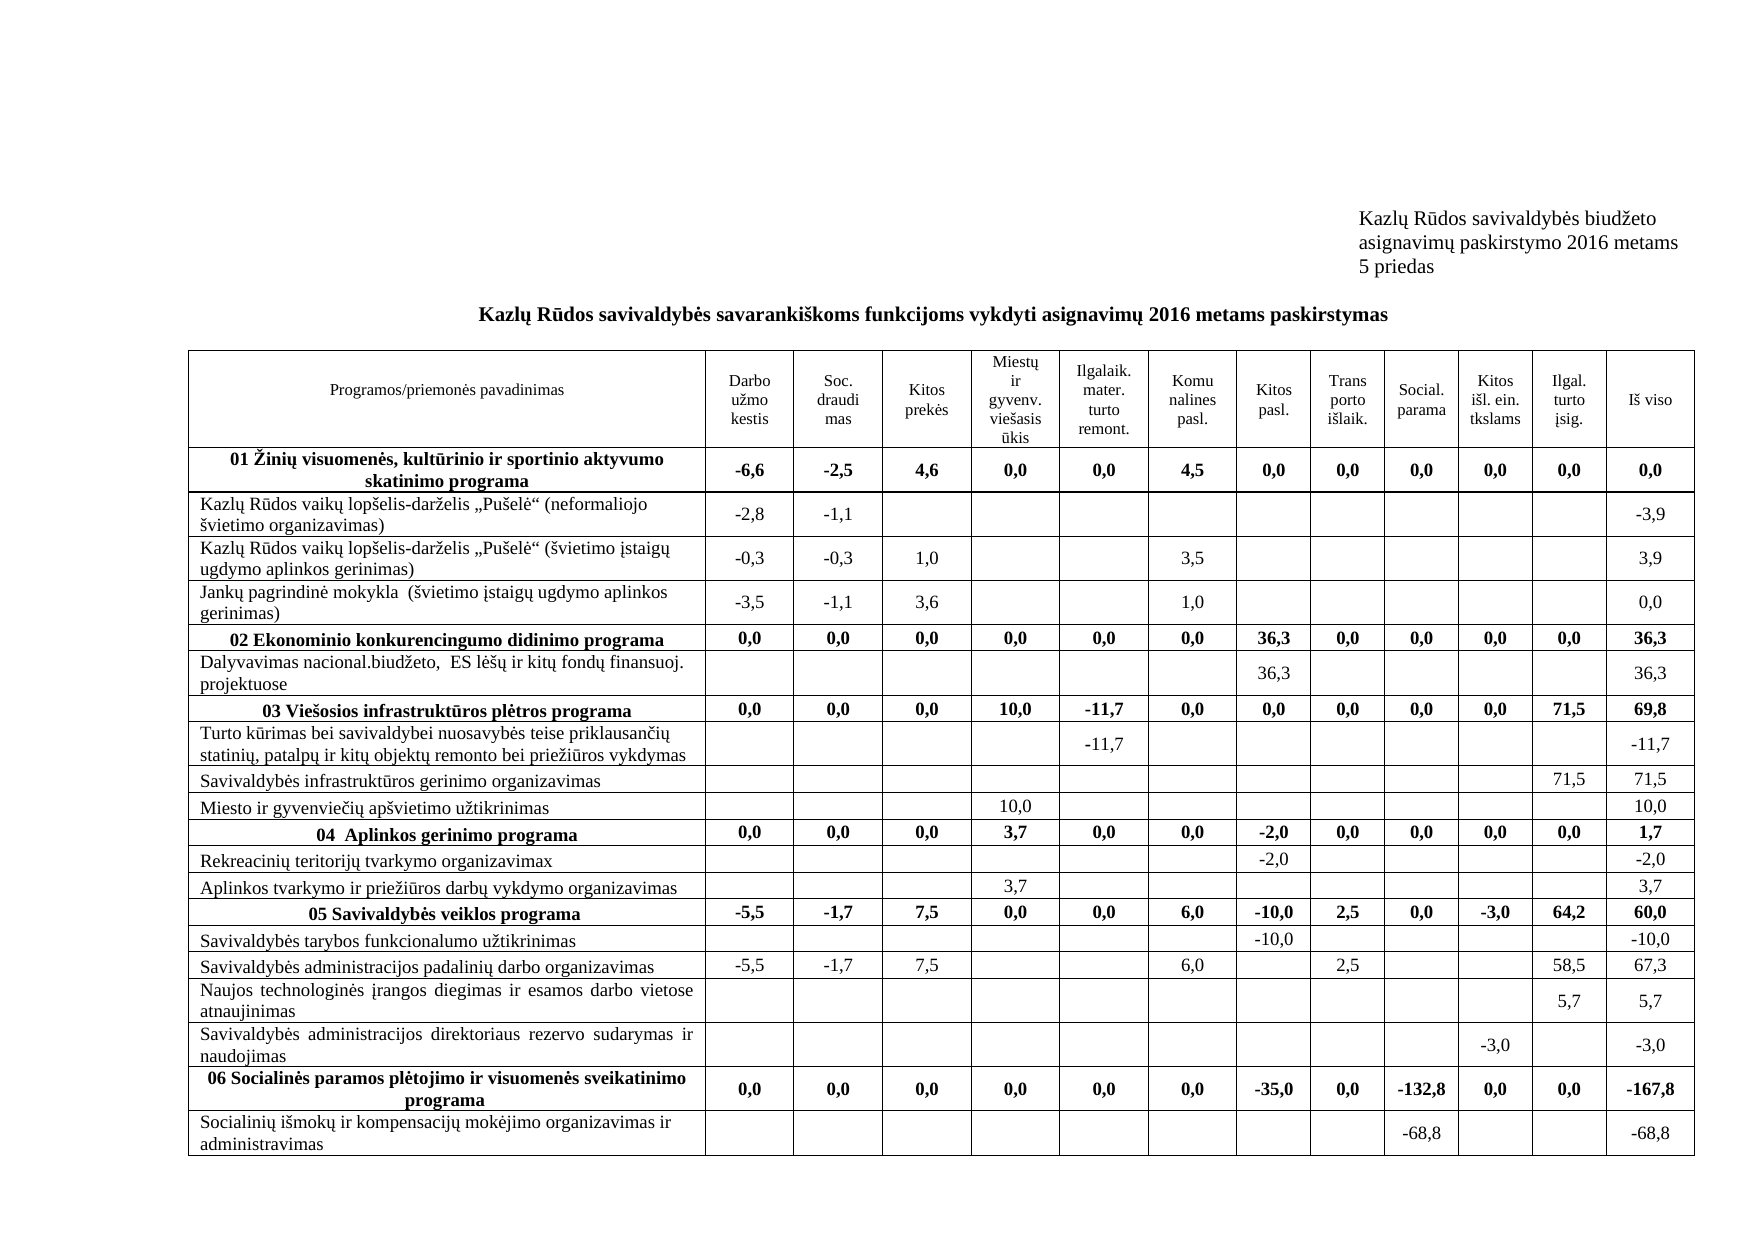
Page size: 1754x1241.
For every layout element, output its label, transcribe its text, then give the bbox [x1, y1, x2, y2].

table_cell 60,0 [1607, 899, 1694, 925]
table_cell 58,5 [1533, 952, 1606, 978]
table_cell 0,0 [1149, 696, 1236, 721]
table_cell [1237, 979, 1310, 1022]
table_cell [706, 873, 793, 898]
table_cell 0,0 [1459, 448, 1532, 491]
table_cell -3,0 [1459, 899, 1532, 925]
table_cell 0,0 [1311, 448, 1384, 491]
table_cell [706, 766, 793, 792]
table_cell 3,7 [1607, 873, 1694, 898]
table_cell -3,9 [1607, 493, 1694, 536]
table_cell [1311, 537, 1384, 580]
table_cell [1459, 722, 1532, 765]
table_cell [883, 979, 971, 1022]
table_header Kitos prekės [883, 351, 971, 447]
table_cell -68,8 [1385, 1111, 1458, 1154]
table_cell [972, 952, 1059, 978]
table_cell [1311, 926, 1384, 951]
table_cell [1311, 493, 1384, 536]
table_cell [1060, 1023, 1148, 1066]
table_cell [1533, 846, 1606, 872]
table_cell [1533, 1111, 1606, 1154]
table_cell -1,7 [794, 952, 882, 978]
table_cell 0,0 [883, 625, 971, 650]
table_cell [1060, 926, 1148, 951]
table_cell 0,0 [706, 820, 793, 845]
table_cell [706, 1111, 793, 1154]
table_cell 3,5 [1149, 537, 1236, 580]
table_cell [883, 873, 971, 898]
table_cell 5,7 [1533, 979, 1606, 1022]
table_cell 0,0 [1237, 696, 1310, 721]
table_cell 0,0 [794, 696, 882, 721]
table_cell 0,0 [794, 625, 882, 650]
table_cell [1533, 873, 1606, 898]
table_cell 1,0 [1149, 581, 1236, 624]
table_cell [1459, 846, 1532, 872]
table_cell [1385, 493, 1458, 536]
table_cell [794, 1023, 882, 1066]
table_cell [883, 493, 971, 536]
table_header Kitos išl. ein. tkslams [1459, 351, 1532, 447]
table_cell 0,0 [1237, 448, 1310, 491]
table_cell [794, 926, 882, 951]
table_cell [1237, 581, 1310, 624]
table_cell [1385, 651, 1458, 694]
table_cell 3,9 [1607, 537, 1694, 580]
table_cell [1149, 722, 1236, 765]
table_cell Savivaldybės administracijos padalinių darbo organizavimas [189, 952, 705, 978]
table_cell [1459, 581, 1532, 624]
table_header Miestų ir gyvenv. viešasis ūkis [972, 351, 1059, 447]
table_cell [1533, 926, 1606, 951]
table_cell 7,5 [883, 899, 971, 925]
table_header Programos/priemonės pavadinimas [189, 351, 705, 447]
table_cell [1060, 873, 1148, 898]
table_cell [883, 766, 971, 792]
table_cell [706, 1023, 793, 1066]
table_cell 0,0 [1060, 899, 1148, 925]
table_cell [1533, 793, 1606, 818]
table_cell 1,0 [883, 537, 971, 580]
table_cell [1060, 766, 1148, 792]
table_cell 71,5 [1533, 696, 1606, 721]
table_cell [1311, 873, 1384, 898]
table_cell Savivaldybės tarybos funkcionalumo užtikrinimas [189, 926, 705, 951]
table_cell 0,0 [1060, 625, 1148, 650]
table_cell 0,0 [794, 820, 882, 845]
table_cell Naujos technologinės įrangos diegimas ir esamos darbo vietose atnaujinimas [189, 979, 705, 1022]
table_cell [1237, 493, 1310, 536]
table_cell 04 Aplinkos gerinimo programa [189, 820, 705, 845]
table_cell [1459, 952, 1532, 978]
table_cell 0,0 [1533, 625, 1606, 650]
table_cell 0,0 [1149, 820, 1236, 845]
table_cell [706, 926, 793, 951]
table_cell [1533, 1023, 1606, 1066]
table_cell 0,0 [1459, 625, 1532, 650]
table_cell -2,0 [1237, 846, 1310, 872]
table_cell [972, 926, 1059, 951]
table_cell 4,6 [883, 448, 971, 491]
table_cell -5,5 [706, 952, 793, 978]
table_cell 0,0 [1607, 448, 1694, 491]
table_cell [1385, 926, 1458, 951]
table_cell [883, 1111, 971, 1154]
text Kazlų Rūdos savivaldybės savarankiškoms funkcijoms vykdyti asignavimų 2016 metams paskirstymas [177, 302, 1695, 326]
table_cell 0,0 [1311, 820, 1384, 845]
table_cell 36,3 [1607, 651, 1694, 694]
table_cell 0,0 [1459, 696, 1532, 721]
table_cell [1060, 846, 1148, 872]
table_cell Socialinių išmokų ir kompensacijų mokėjimo organizavimas ir administravimas [189, 1111, 705, 1154]
table_cell [1237, 873, 1310, 898]
table_cell [972, 979, 1059, 1022]
table_cell Dalyvavimas nacional.biudžeto, ES lėšų ir kitų fondų finansuoj. projektuose [189, 651, 705, 694]
table_cell 0,0 [706, 696, 793, 721]
table_cell [1533, 651, 1606, 694]
table_cell [794, 793, 882, 818]
table_cell -10,0 [1237, 926, 1310, 951]
table_cell [1459, 493, 1532, 536]
table_cell 6,0 [1149, 899, 1236, 925]
table_cell 0,0 [1060, 820, 1148, 845]
table_header Soc. draudi mas [794, 351, 882, 447]
table_cell [1533, 493, 1606, 536]
table_cell -2,8 [706, 493, 793, 536]
table_cell -2,0 [1237, 820, 1310, 845]
table_cell [972, 493, 1059, 536]
table_cell 71,5 [1607, 766, 1694, 792]
table_cell [1237, 766, 1310, 792]
table_cell 0,0 [1385, 696, 1458, 721]
table_cell [1237, 722, 1310, 765]
table_cell 0,0 [1607, 581, 1694, 624]
table_cell [1311, 722, 1384, 765]
table_cell 0,0 [1385, 448, 1458, 491]
table_cell [1060, 793, 1148, 818]
table_cell [794, 846, 882, 872]
table_cell 69,8 [1607, 696, 1694, 721]
table_cell 0,0 [972, 448, 1059, 491]
table_cell [1459, 766, 1532, 792]
text 5 priedas [1358, 254, 1695, 278]
table_cell [1060, 537, 1148, 580]
table_cell [1060, 1111, 1148, 1154]
table_cell 0,0 [1311, 625, 1384, 650]
table_cell [706, 722, 793, 765]
table_cell Jankų pagrindinė mokykla (švietimo įstaigų ugdymo aplinkos gerinimas) [189, 581, 705, 624]
table_cell [972, 1023, 1059, 1066]
table_cell [1311, 1023, 1384, 1066]
table_cell [794, 651, 882, 694]
table_cell [1533, 722, 1606, 765]
table_cell [1385, 952, 1458, 978]
table_cell [1149, 873, 1236, 898]
table_cell 0,0 [706, 1067, 793, 1110]
table_cell 0,0 [1385, 899, 1458, 925]
table_cell [1149, 493, 1236, 536]
table_cell 0,0 [1311, 696, 1384, 721]
table_cell 0,0 [972, 1067, 1059, 1110]
table_cell 36,3 [1237, 651, 1310, 694]
table_cell Kazlų Rūdos vaikų lopšelis-darželis „Pušelė“ (neformaliojo švietimo organizavimas) [189, 493, 705, 536]
table_cell [972, 1111, 1059, 1154]
table_cell [883, 793, 971, 818]
table_cell [972, 846, 1059, 872]
table_cell [1237, 793, 1310, 818]
table_cell 10,0 [1607, 793, 1694, 818]
table_cell 5,7 [1607, 979, 1694, 1022]
table_cell [1149, 926, 1236, 951]
table_cell [1311, 1111, 1384, 1154]
table_cell [1533, 581, 1606, 624]
table_header Social. parama [1385, 351, 1458, 447]
table_cell [1060, 651, 1148, 694]
table_cell 0,0 [1533, 1067, 1606, 1110]
table_cell 0,0 [1060, 448, 1148, 491]
table_cell Turto kūrimas bei savivaldybei nuosavybės teise priklausančių statinių, patalpų ir kitų objektų remonto bei priežiūros vykdymas [189, 722, 705, 765]
table_cell [1385, 722, 1458, 765]
table_cell [706, 846, 793, 872]
table_cell [706, 651, 793, 694]
table_header Kitos pasl. [1237, 351, 1310, 447]
table_cell -10,0 [1607, 926, 1694, 951]
table_cell 02 Ekonominio konkurencingumo didinimo programa [189, 625, 705, 650]
table_cell [883, 1023, 971, 1066]
table_cell [1385, 846, 1458, 872]
table_cell -68,8 [1607, 1111, 1694, 1154]
table_cell -6,6 [706, 448, 793, 491]
table_cell [972, 537, 1059, 580]
table_cell [1311, 793, 1384, 818]
table_cell 0,0 [1459, 1067, 1532, 1110]
table_cell -3,5 [706, 581, 793, 624]
table_header Iš viso [1607, 351, 1694, 447]
table_cell [883, 651, 971, 694]
table_cell [1385, 1023, 1458, 1066]
table_cell [1060, 581, 1148, 624]
table_cell 0,0 [1060, 1067, 1148, 1110]
table_cell [972, 651, 1059, 694]
table_cell 0,0 [883, 696, 971, 721]
table_cell [1237, 1023, 1310, 1066]
table_cell 0,0 [1385, 820, 1458, 845]
table_cell 0,0 [883, 1067, 971, 1110]
table_cell 10,0 [972, 696, 1059, 721]
table_cell [1060, 979, 1148, 1022]
table_cell [972, 722, 1059, 765]
table_cell 67,3 [1607, 952, 1694, 978]
table_cell [972, 766, 1059, 792]
table_cell -2,5 [794, 448, 882, 491]
table_cell 0,0 [1149, 1067, 1236, 1110]
table_header Darbo užmo kestis [706, 351, 793, 447]
table_cell [794, 722, 882, 765]
table_cell -3,0 [1459, 1023, 1532, 1066]
table_cell [1311, 581, 1384, 624]
table_cell [1237, 537, 1310, 580]
table_cell [1311, 979, 1384, 1022]
table_cell -11,7 [1060, 722, 1148, 765]
table_cell 0,0 [706, 625, 793, 650]
table_cell [706, 793, 793, 818]
table_cell [1311, 651, 1384, 694]
table_cell 64,2 [1533, 899, 1606, 925]
table_cell 36,3 [1607, 625, 1694, 650]
table_cell [883, 846, 971, 872]
table_cell -132,8 [1385, 1067, 1458, 1110]
table_cell [1149, 766, 1236, 792]
table_header Komu nalines pasl. [1149, 351, 1236, 447]
table_cell [1385, 766, 1458, 792]
table_cell Savivaldybės infrastruktūros gerinimo organizavimas [189, 766, 705, 792]
table_header Ilgal. turto įsig. [1533, 351, 1606, 447]
table_cell 01 Žinių visuomenės, kultūrinio ir sportinio aktyvumo skatinimo programa [189, 448, 705, 491]
table_cell -3,0 [1607, 1023, 1694, 1066]
table_cell 10,0 [972, 793, 1059, 818]
table_cell [1459, 537, 1532, 580]
table_cell [1060, 952, 1148, 978]
table_cell -10,0 [1237, 899, 1310, 925]
table_cell 2,5 [1311, 952, 1384, 978]
table_cell [1459, 979, 1532, 1022]
table_cell [883, 926, 971, 951]
table_cell [1237, 1111, 1310, 1154]
table_cell -0,3 [794, 537, 882, 580]
table_cell [1149, 979, 1236, 1022]
table_cell [1459, 926, 1532, 951]
table_cell [1385, 793, 1458, 818]
table_cell -167,8 [1607, 1067, 1694, 1110]
table_cell [1385, 979, 1458, 1022]
table_header Trans porto išlaik. [1311, 351, 1384, 447]
table_cell [794, 873, 882, 898]
table_cell -5,5 [706, 899, 793, 925]
table_cell [794, 766, 882, 792]
table_cell [1149, 1111, 1236, 1154]
table_cell 03 Viešosios infrastruktūros plėtros programa [189, 696, 705, 721]
table_cell 3,6 [883, 581, 971, 624]
table_cell 0,0 [1459, 820, 1532, 845]
table_cell [706, 979, 793, 1022]
table_cell [1459, 651, 1532, 694]
table_cell -0,3 [706, 537, 793, 580]
table_cell [1149, 1023, 1236, 1066]
table_cell [794, 1111, 882, 1154]
table_cell -11,7 [1060, 696, 1148, 721]
table_cell [883, 722, 971, 765]
table_cell -35,0 [1237, 1067, 1310, 1110]
table_cell Kazlų Rūdos vaikų lopšelis-darželis „Pušelė“ (švietimo įstaigų ugdymo aplinkos gerinimas) [189, 537, 705, 580]
table_cell 2,5 [1311, 899, 1384, 925]
table_cell [1459, 1111, 1532, 1154]
table_cell 0,0 [972, 625, 1059, 650]
table_cell [1385, 873, 1458, 898]
table_cell [1311, 846, 1384, 872]
table_cell 3,7 [972, 873, 1059, 898]
table_cell 7,5 [883, 952, 971, 978]
table_cell [1237, 952, 1310, 978]
table_cell [1385, 581, 1458, 624]
table_header Ilgalaik.mater. turto remont. [1060, 351, 1148, 447]
table_cell 0,0 [1149, 625, 1236, 650]
table_cell -1,7 [794, 899, 882, 925]
table_cell [1149, 846, 1236, 872]
table_cell 05 Savivaldybės veiklos programa [189, 899, 705, 925]
table_cell 0,0 [883, 820, 971, 845]
table_cell Savivaldybės administracijos direktoriaus rezervo sudarymas ir naudojimas [189, 1023, 705, 1066]
table_cell 6,0 [1149, 952, 1236, 978]
table_cell 3,7 [972, 820, 1059, 845]
table_cell [1060, 493, 1148, 536]
table_cell 0,0 [1311, 1067, 1384, 1110]
table_cell [1385, 537, 1458, 580]
table_cell 0,0 [1385, 625, 1458, 650]
table_cell Aplinkos tvarkymo ir priežiūros darbų vykdymo organizavimas [189, 873, 705, 898]
table_cell 0,0 [972, 899, 1059, 925]
text asignavimų paskirstymo 2016 metams [1358, 230, 1695, 254]
table_cell -1,1 [794, 581, 882, 624]
table_cell -11,7 [1607, 722, 1694, 765]
table_cell [1311, 766, 1384, 792]
table_cell [1149, 651, 1236, 694]
table_cell [1149, 793, 1236, 818]
table_cell 0,0 [1533, 820, 1606, 845]
table_cell 0,0 [794, 1067, 882, 1110]
table_cell -2,0 [1607, 846, 1694, 872]
text Kazlų Rūdos savivaldybės biudžeto [1358, 206, 1695, 230]
table_cell 36,3 [1237, 625, 1310, 650]
table_cell 71,5 [1533, 766, 1606, 792]
table_cell [1533, 537, 1606, 580]
table_cell [1459, 793, 1532, 818]
table_cell [794, 979, 882, 1022]
table_cell Miesto ir gyvenviečių apšvietimo užtikrinimas [189, 793, 705, 818]
table_cell [972, 581, 1059, 624]
table_cell [1459, 873, 1532, 898]
table_cell Rekreacinių teritorijų tvarkymo organizavimax [189, 846, 705, 872]
table_cell 4,5 [1149, 448, 1236, 491]
table_cell -1,1 [794, 493, 882, 536]
table_cell 1,7 [1607, 820, 1694, 845]
table_cell 06 Socialinės paramos plėtojimo ir visuomenės sveikatinimo programa [189, 1067, 705, 1110]
table_cell 0,0 [1533, 448, 1606, 491]
